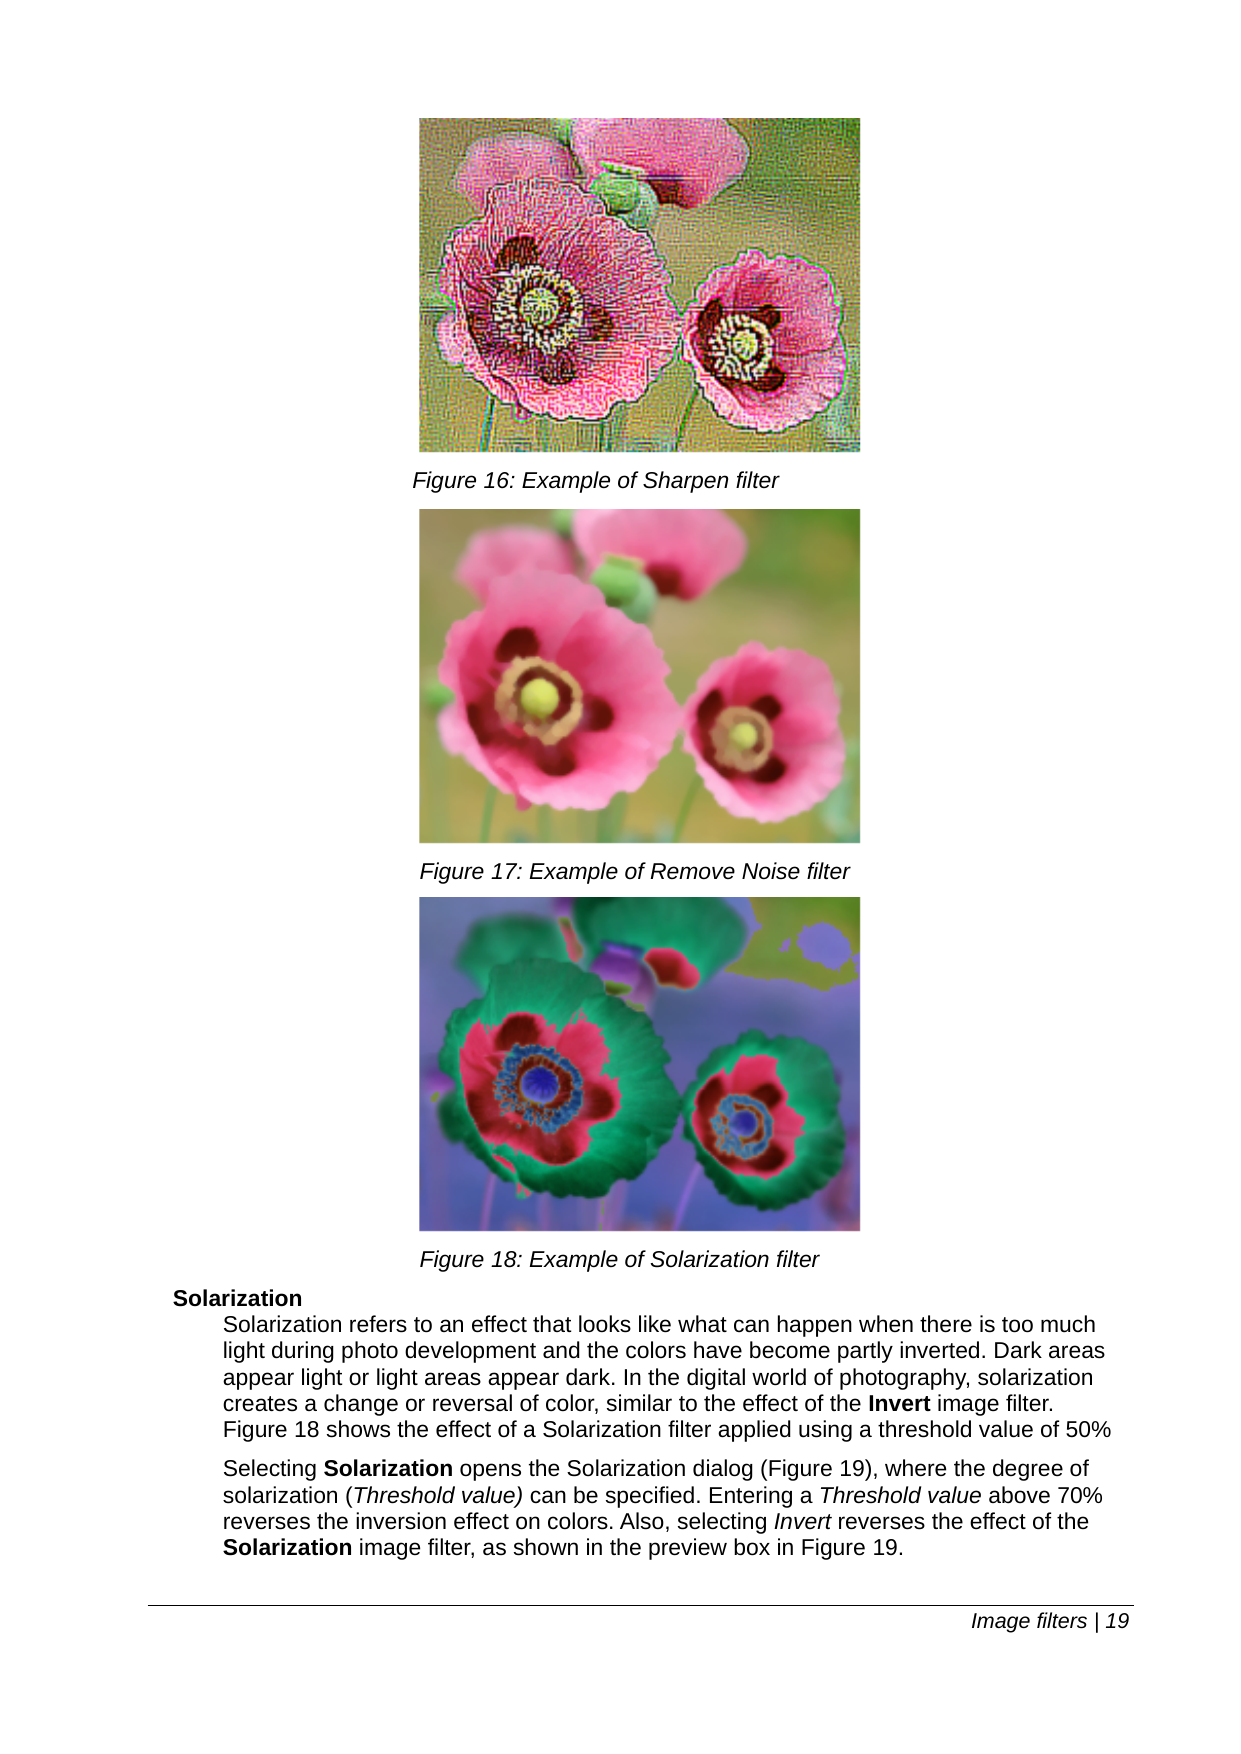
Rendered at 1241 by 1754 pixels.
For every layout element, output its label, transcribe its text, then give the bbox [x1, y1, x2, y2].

text Selecting Solarization opens the Solarization dialog (Figure 19), where the degree of solarization (Threshold value) can be specified. Entering a Threshold value above 70% reverses the inversion effect on colors. Also, selecting Invert reverses the effect of the Solarization image filter, as shown in the preview box in Figure 19. [223, 1455, 1134, 1561]
picture [419, 118, 863, 455]
text Figure 17: Example of Remove Noise filter [419, 858, 862, 885]
text Figure 18: Example of Solarization filter [419, 1246, 862, 1272]
picture [419, 509, 863, 846]
text Solarization refers to an effect that looks like what can happen when there is too much light during photo development and the colors have become partly inverted. Dark areas appear light or light areas appear dark. In the digital world of photography, solarization creates a change or reversal of color, similar to the effect of the Invert image filter. Figure 18 shows the effect of a Solarization filter applied using a threshold value of 50% [223, 1311, 1134, 1443]
picture [419, 897, 863, 1234]
text Figure 16: Example of Sharpen filter [412, 467, 870, 493]
text Solarization [173, 1284, 1134, 1311]
